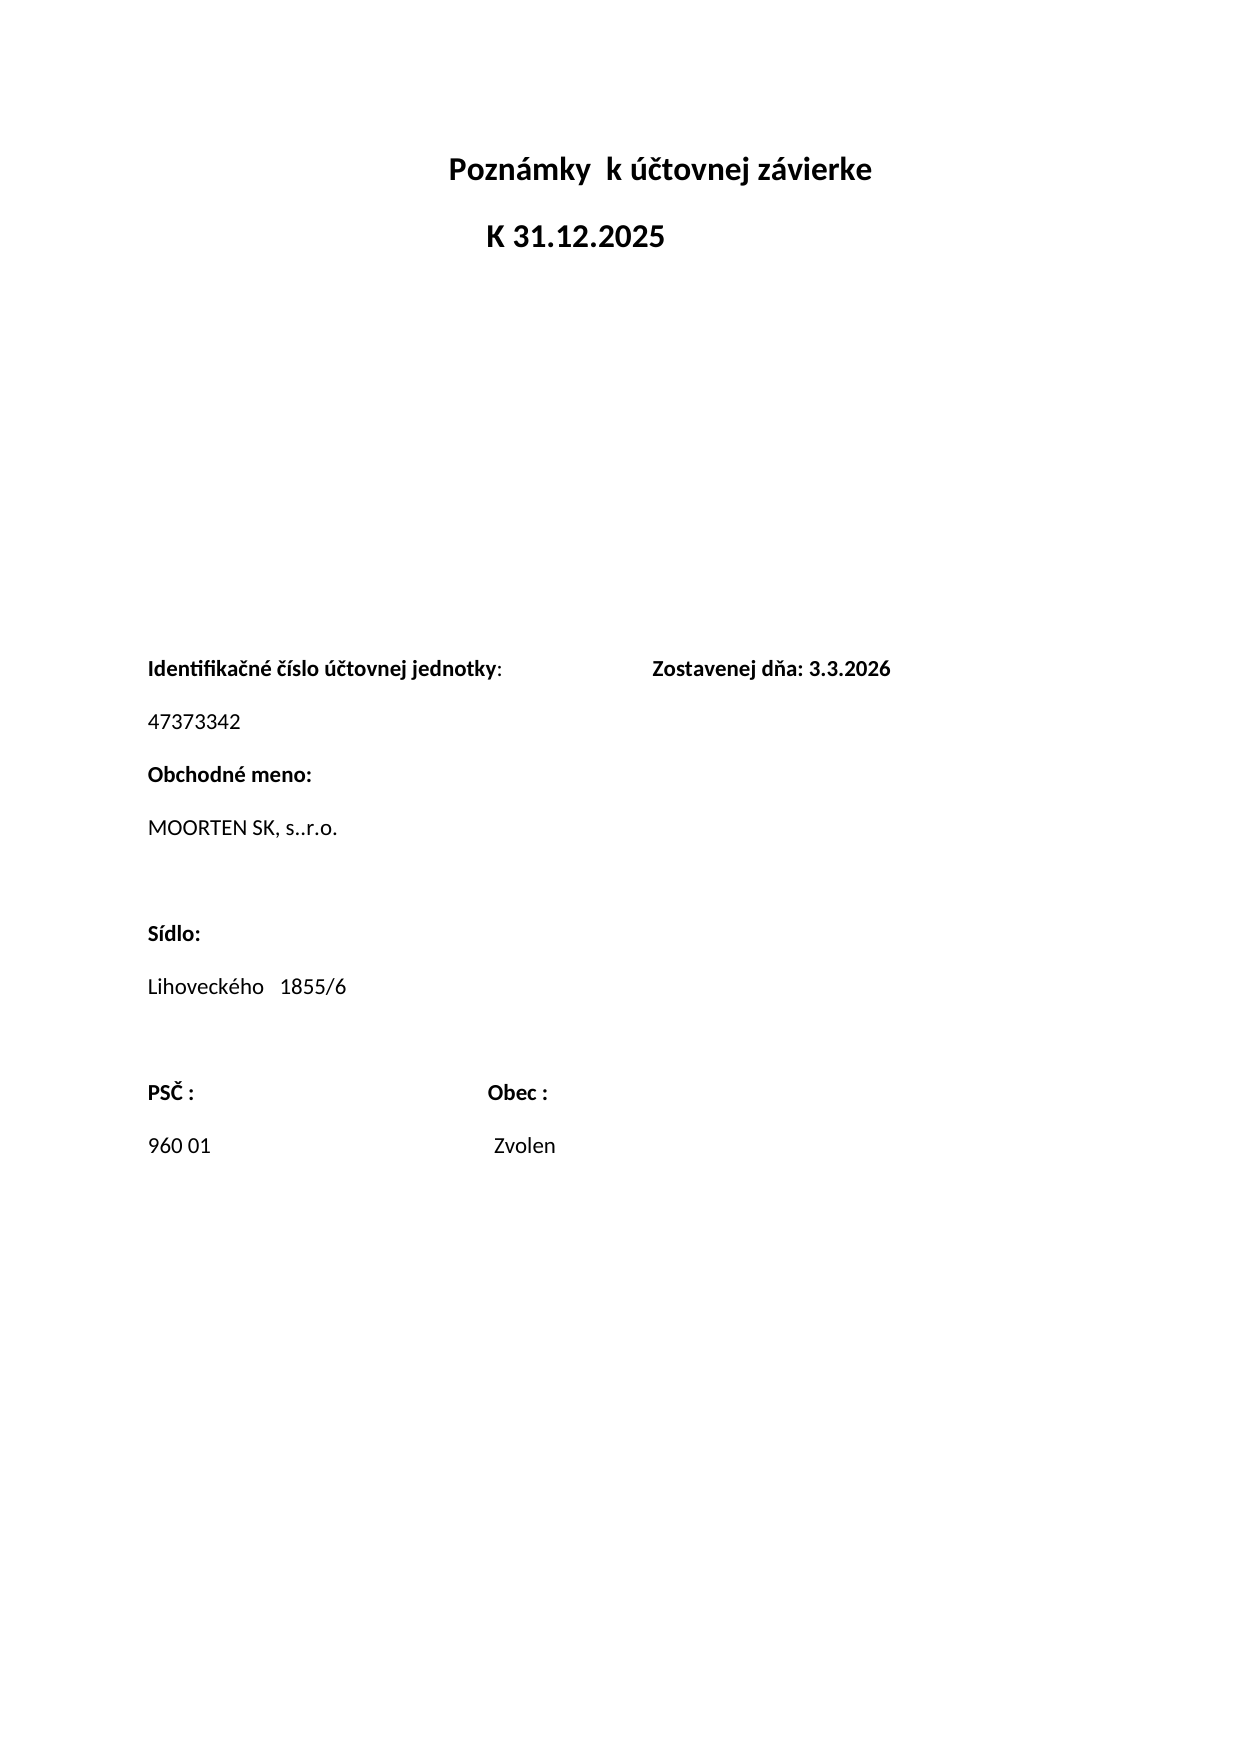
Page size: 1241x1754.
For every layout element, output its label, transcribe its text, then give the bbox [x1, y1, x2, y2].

text Poznámky k účtovnej závierke [148, 148, 1093, 188]
text PSČ : Obec : [148, 1078, 1093, 1106]
text Obchodné meno: [148, 760, 1093, 788]
text K 31.12.2025 [148, 215, 1093, 256]
text Lihoveckého 1855/6 [148, 972, 1093, 1000]
text 47373342 [148, 707, 1093, 735]
text Sídlo: [148, 919, 1093, 947]
text 960 01 Zvolen [148, 1131, 1093, 1159]
text Identifikačné číslo účtovnej jednotky: Zostavenej dňa: 3.3.2026 [148, 654, 1093, 682]
text MOORTEN SK, s..r.o. [148, 813, 1093, 841]
